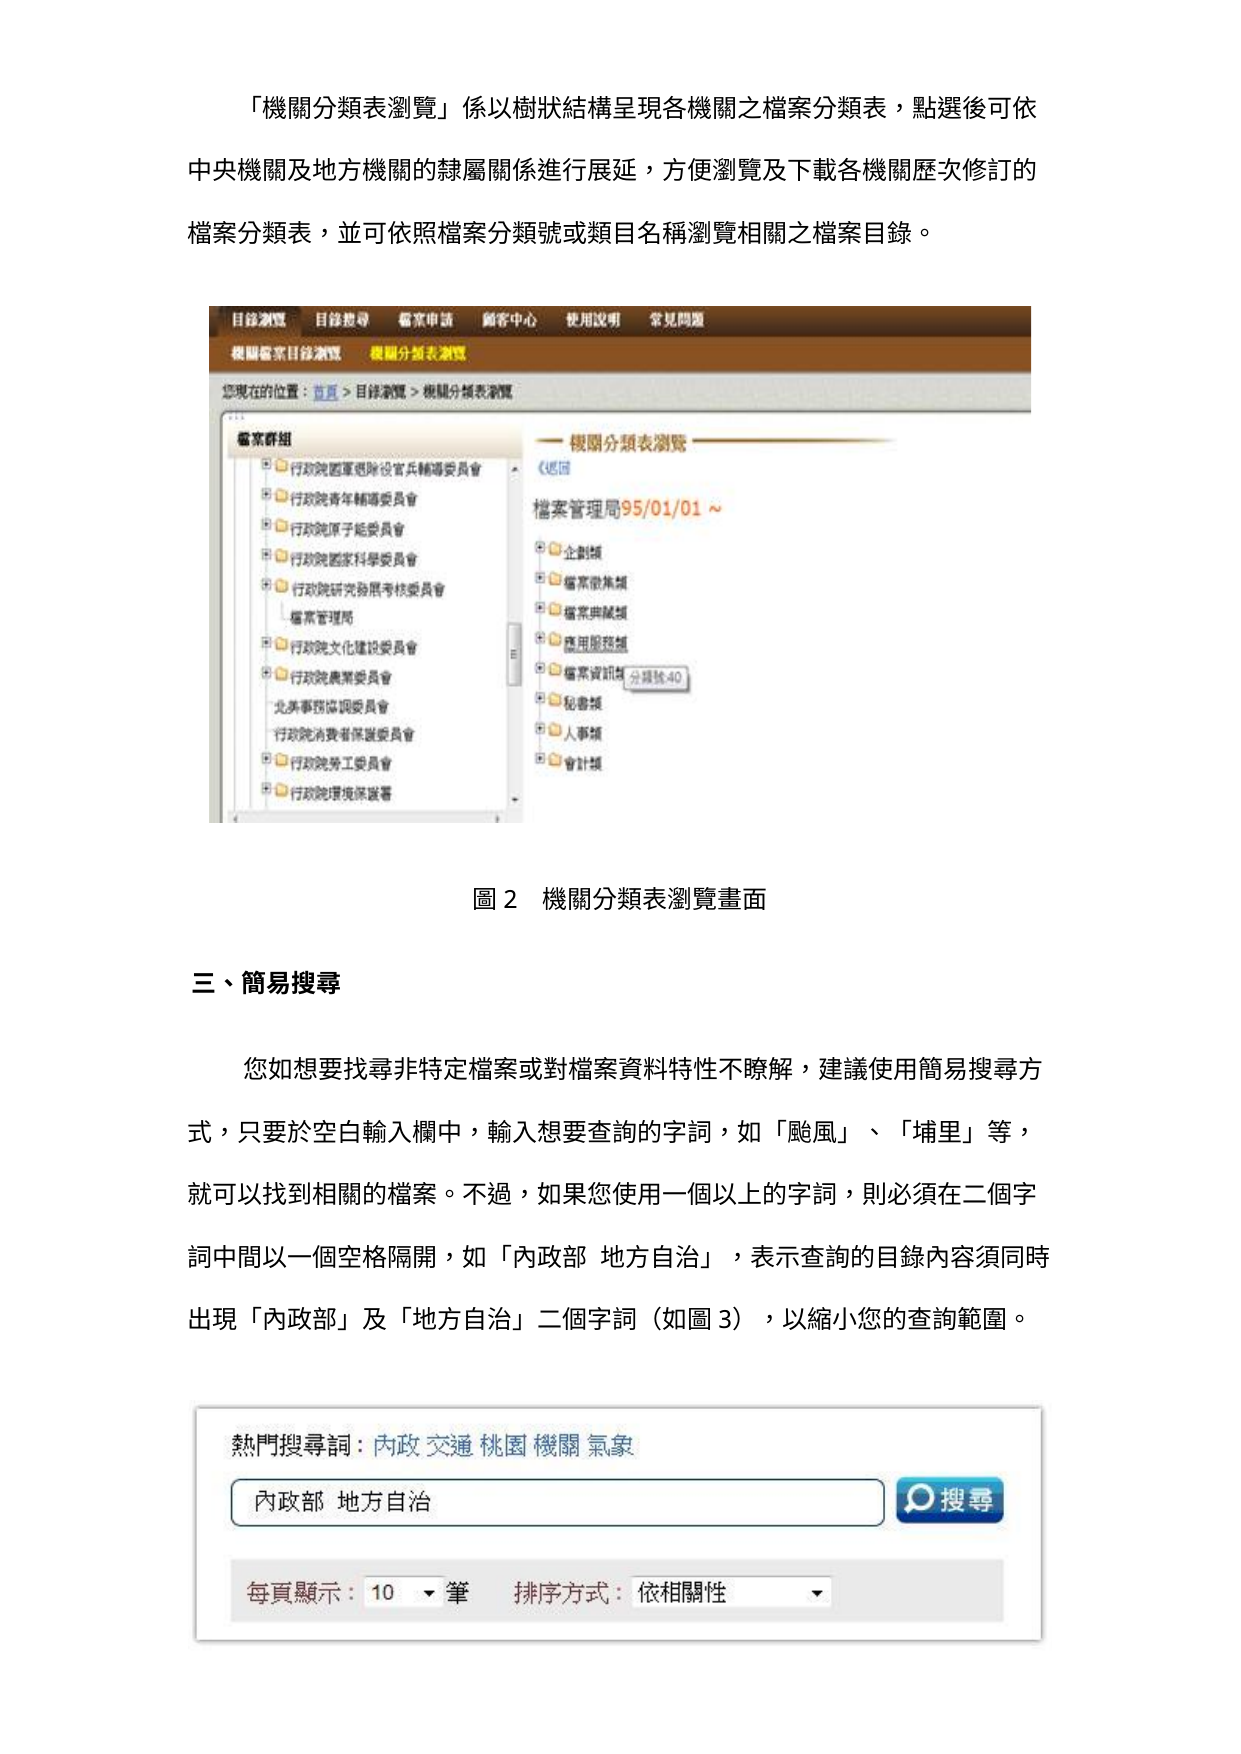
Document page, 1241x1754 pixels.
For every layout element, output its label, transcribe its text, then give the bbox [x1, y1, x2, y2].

text 您如想要找尋非特定檔案或對檔案資料特性不瞭解，建議使用簡易搜尋方式，只要於空白輸入欄中，輸入想要查詢的字詞，如「颱風」、「埔里」等，就可以找到相關的檔案。不過，如果您使用一個以上的字詞，則必須在二個字詞中間以一個空格隔開，如「內政部 地方自治」，表示查詢的目錄內容須同時出現「內政部」及「地方自治」二個字詞（如圖3），以縮小您的查詢範圍。 [187, 1026, 1053, 1338]
text 圖2 機關分類表瀏覽畫面 [187, 856, 1053, 919]
text 「機關分類表瀏覽」係以樹狀結構呈現各機關之檔案分類表，點選後可依中央機關及地方機關的隸屬關係進行展延，方便瀏覽及下載各機關歷次修訂的檔案分類表，並可依照檔案分類號或類目名稱瀏覽相關之檔案目錄。 [187, 64, 1053, 252]
text 三、簡易搜尋 [191, 939, 1053, 1002]
